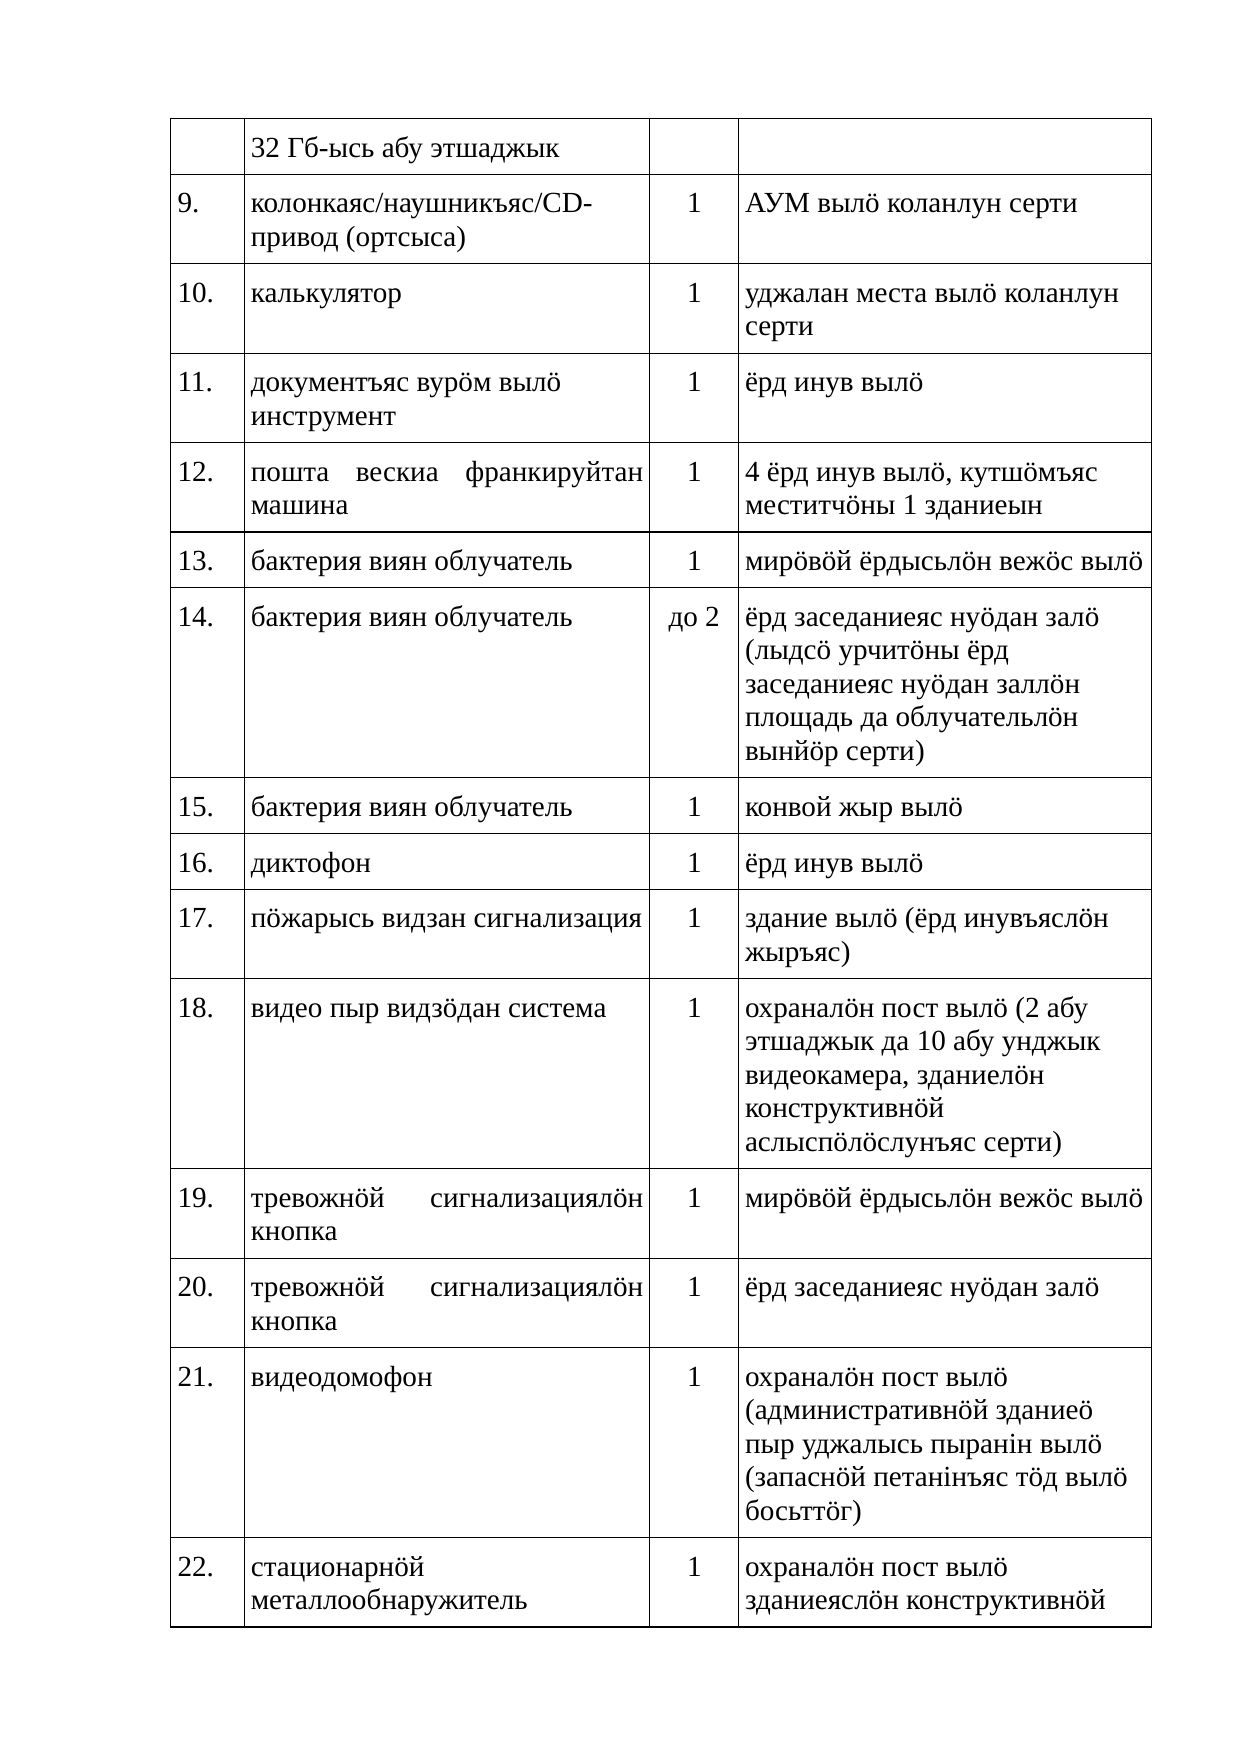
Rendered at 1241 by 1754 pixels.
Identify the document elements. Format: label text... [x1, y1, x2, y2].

table_cell [171, 533, 244, 587]
table_cell [171, 890, 244, 978]
table_cell 1 [650, 264, 738, 353]
table_cell ёрд инув вылӧ [739, 354, 1151, 442]
table_cell [171, 264, 244, 353]
table_cell мирӧвӧй ёрдысьлӧн вежӧс вылӧ [739, 1169, 1151, 1258]
table_cell 4 ёрд инув вылӧ, кутшӧмъяс меститчӧны 1 зданиеын [739, 443, 1151, 531]
table_cell 1 [650, 1348, 738, 1537]
table_cell охраналӧн пост вылӧ (2 абу этшаджык да 10 абу унджык видеокамера, зданиелӧн конструктивнӧй аслыспӧлӧслунъяс серти) [739, 979, 1151, 1168]
table_cell [171, 1259, 244, 1347]
table_cell 1 [650, 834, 738, 889]
table_cell 32 Гб-ысь абу этшаджык [245, 119, 649, 174]
table_cell 1 [650, 175, 738, 263]
table_cell [171, 588, 244, 777]
table_cell колонкаяс/наушникъяс/CD-привод (ортсыса) [245, 175, 649, 263]
table_cell до 2 [650, 588, 738, 777]
table_cell пошта вескиа франкируйтан машина [245, 443, 649, 531]
table_cell ёрд заседаниеяс нуӧдан залӧ (лыдсӧ урчитӧны ёрд заседаниеяс нуӧдан заллӧн площадь да облучательлӧн вынйӧр серти) [739, 588, 1151, 777]
table_cell [171, 354, 244, 442]
table_cell охраналӧн пост вылӧ (административнӧй зданиеӧ пыр уджалысь пыранін вылӧ (запаснӧй петанінъяс тӧд вылӧ босьттӧг) [739, 1348, 1151, 1537]
table_cell [171, 1348, 244, 1537]
table_cell бактерия виян облучатель [245, 533, 649, 587]
table_cell [171, 1538, 244, 1626]
table_cell ёрд заседаниеяс нуӧдан залӧ [739, 1259, 1151, 1347]
table_cell пӧжарысь видзан сигнализация [245, 890, 649, 978]
table_cell тревожнӧй сигнализациялӧн кнопка [245, 1169, 649, 1258]
table_cell ёрд инув вылӧ [739, 834, 1151, 889]
table_cell [171, 175, 244, 263]
table_cell тревожнӧй сигнализациялӧн кнопка [245, 1259, 649, 1347]
table_cell 1 [650, 979, 738, 1168]
table_cell АУМ вылӧ коланлун серти [739, 175, 1151, 263]
table_cell [171, 119, 244, 174]
table_cell охраналӧн пост вылӧ зданиеяслӧн конструктивнӧй [739, 1538, 1151, 1626]
table_cell 1 [650, 1169, 738, 1258]
table_cell 1 [650, 778, 738, 833]
table_cell бактерия виян облучатель [245, 588, 649, 777]
table_cell [650, 119, 738, 174]
table_cell диктофон [245, 834, 649, 889]
table_cell [171, 979, 244, 1168]
table_cell [171, 1169, 244, 1258]
table_cell калькулятор [245, 264, 649, 353]
table_cell мирӧвӧй ёрдысьлӧн вежӧс вылӧ [739, 533, 1151, 587]
table_cell [171, 778, 244, 833]
table_cell 1 [650, 443, 738, 531]
table_cell документъяс вурӧм вылӧ инструмент [245, 354, 649, 442]
table_cell 1 [650, 533, 738, 587]
table_cell видео пыр видзӧдан система [245, 979, 649, 1168]
table_cell конвой жыр вылӧ [739, 778, 1151, 833]
table_cell [171, 834, 244, 889]
table_cell здание вылӧ (ёрд инувъяслӧн жыръяс) [739, 890, 1151, 978]
table_cell стационарнӧй металлообнаружитель [245, 1538, 649, 1626]
table_cell 1 [650, 890, 738, 978]
table_cell бактерия виян облучатель [245, 778, 649, 833]
table_cell 1 [650, 1538, 738, 1626]
table_cell 1 [650, 1259, 738, 1347]
table_cell 1 [650, 354, 738, 442]
table_cell уджалан места вылӧ коланлун серти [739, 264, 1151, 353]
table_cell [171, 443, 244, 531]
table_cell видеодомофон [245, 1348, 649, 1537]
table_cell [739, 119, 1151, 174]
